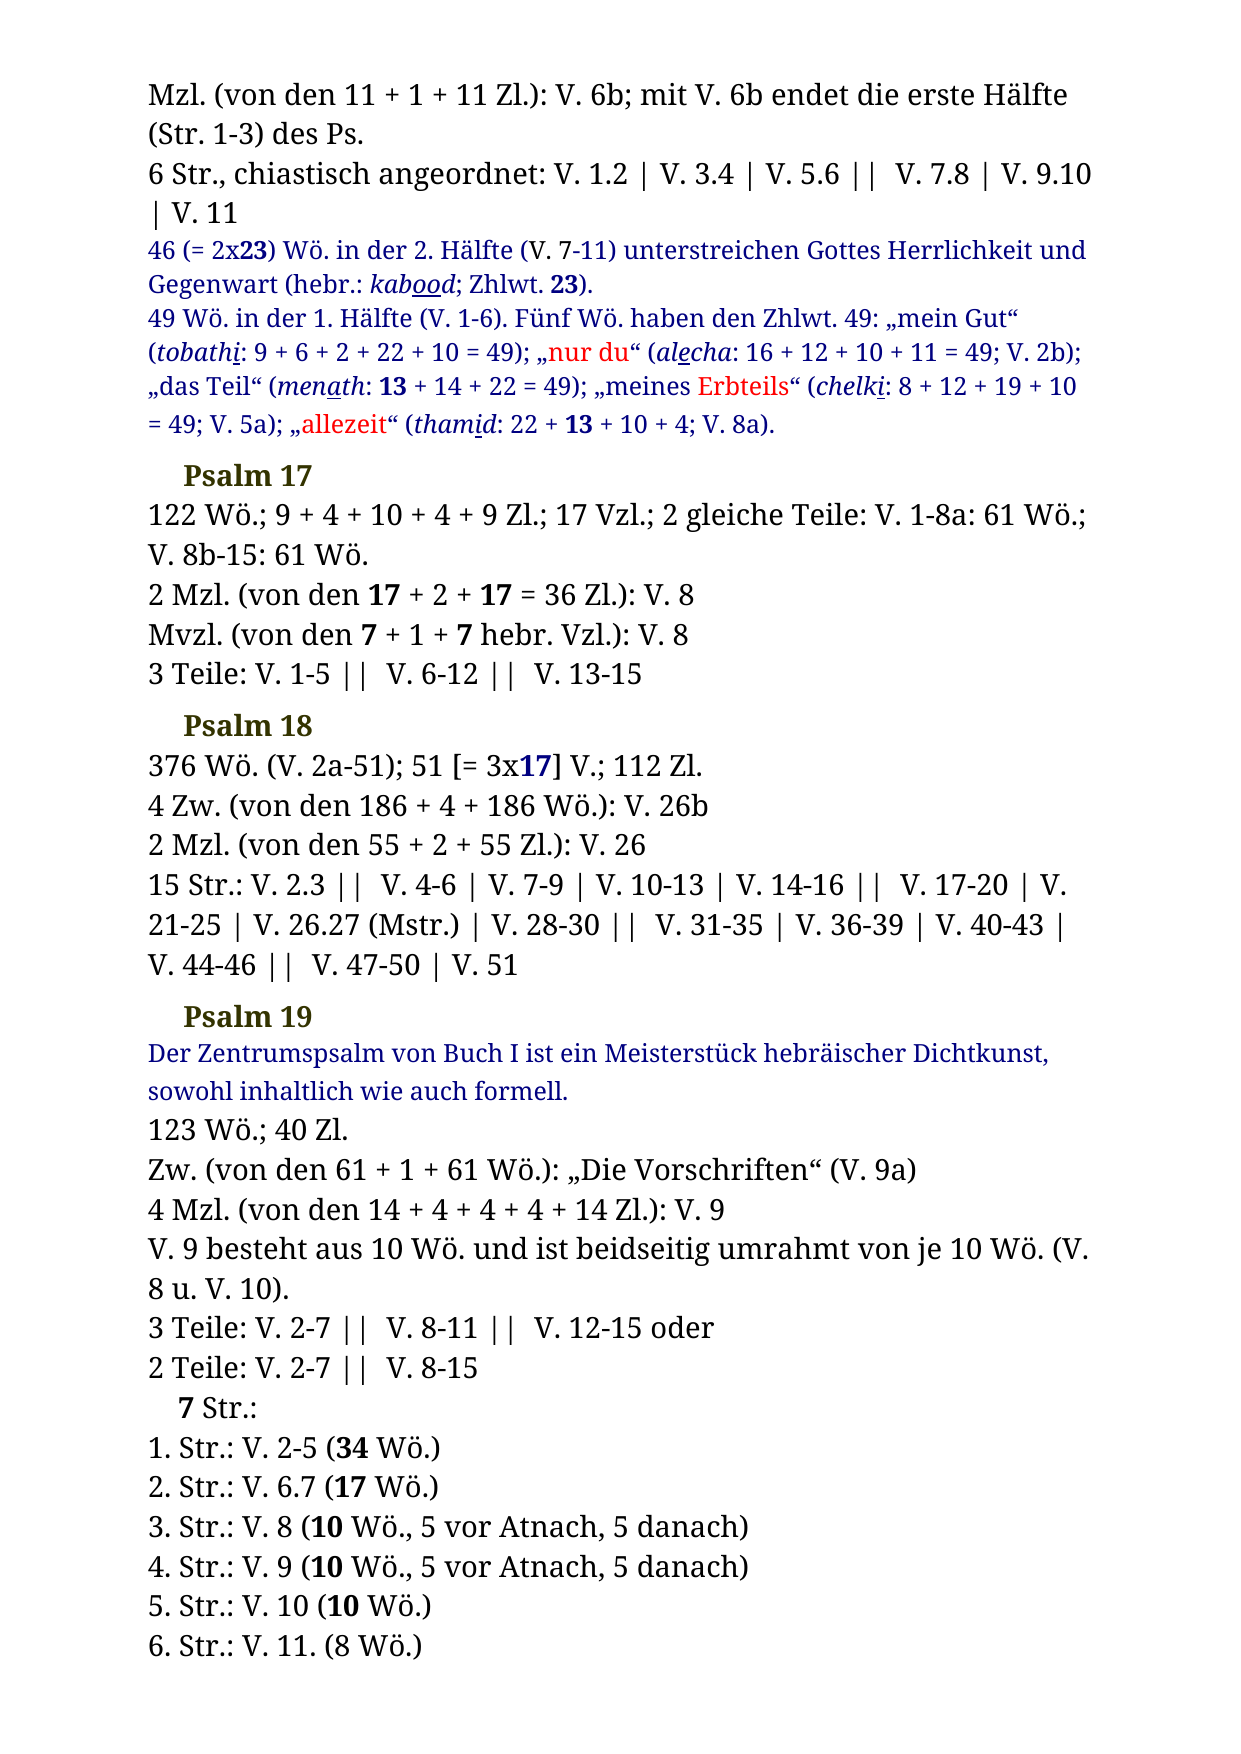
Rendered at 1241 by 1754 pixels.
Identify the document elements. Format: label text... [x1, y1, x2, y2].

text Mvzl. (von den 7 + 1 + 7 hebr. Vzl.): V. 8 [148, 614, 1093, 653]
subtitle Psalm 17 [183, 455, 1093, 495]
subtitle Psalm 19 [183, 996, 1093, 1036]
text 7 Str.: [148, 1387, 1093, 1427]
text 1. Str.: V. 2-5 (34 Wö.) [148, 1427, 1093, 1467]
text 6 Str., chiastisch angeordnet: V. 1.2 | V. 3.4 | V. 5.6 || V. 7.8 | V. 9.10 | V. 11 [148, 153, 1093, 232]
text 2 Teile: V. 2-7 || V. 8-15 [148, 1347, 1093, 1387]
text 46 (= 2x23) Wö. in der 2. Hälfte (V. 7-11) unterstreichen Gottes Herrlichkeit und Gegenwart (hebr.: kabood; Zhlwt. 23). [148, 232, 1093, 301]
text 2 Mzl. (von den 55 + 2 + 55 Zl.): V. 26 [148, 825, 1093, 864]
text Der Zentrumspsalm von Buch I ist ein Meisterstück hebräischer Dichtkunst, sowohl inhaltlich wie auch formell. [148, 1036, 1093, 1109]
text Mzl. (von den 11 + 1 + 11 Zl.): V. 6b; mit V. 6b endet die erste Hälfte (Str. 1-3) des Ps. [148, 74, 1093, 153]
text 3. Str.: V. 8 (10 Wö., 5 vor Atnach, 5 danach) [148, 1506, 1093, 1546]
text 15 Str.: V. 2.3 || V. 4-6 | V. 7-9 | V. 10-13 | V. 14-16 || V. 17-20 | V. 21-25 | V. 26.27 (Mstr.) | V. 28-30 || V. 31-35 | V. 36-39 | V. 40-43 | V. 44-46 || V. 47-50 | V. 51 [148, 864, 1093, 983]
text 5. Str.: V. 10 (10 Wö.) [148, 1586, 1093, 1625]
text 3 Teile: V. 2-7 || V. 8-11 || V. 12-15 oder [148, 1308, 1093, 1347]
subtitle Psalm 18 [183, 706, 1093, 745]
text 123 Wö.; 40 Zl. [148, 1109, 1093, 1149]
text 49 Wö. in der 1. Hälfte (V. 1-6). Fünf Wö. haben den Zhlwt. 49: „mein Gut“ (tobathi: 9 + 6 + 2 + 22 + 10 = 49); „nur du“ (alecha: 16 + 12 + 10 + 11 = 49; V. 2b); „das Teil“ (menath: 13 + 14 + 22 = 49); „meines Erbteils“ (chelki: 8 + 12 + 19 + 10 = 49; V. 5a); „allezeit“ (thamid: 22 + 13 + 10 + 4; V. 8a). [148, 301, 1093, 442]
text 4. Str.: V. 9 (10 Wö., 5 vor Atnach, 5 danach) [148, 1546, 1093, 1586]
text 376 Wö. (V. 2a-51); 51 [= 3x17] V.; 112 Zl. [148, 745, 1093, 785]
text 6. Str.: V. 11. (8 Wö.) [148, 1625, 1093, 1665]
text 122 Wö.; 9 + 4 + 10 + 4 + 9 Zl.; 17 Vzl.; 2 gleiche Teile: V. 1-8a: 61 Wö.; V. 8b-15: 61 Wö. [148, 495, 1093, 574]
text 2 Mzl. (von den 17 + 2 + 17 = 36 Zl.): V. 8 [148, 574, 1093, 614]
text Zw. (von den 61 + 1 + 61 Wö.): „Die Vorschriften“ (V. 9a) [148, 1149, 1093, 1189]
text V. 9 besteht aus 10 Wö. und ist beidseitig umrahmt von je 10 Wö. (V. 8 u. V. 10). [148, 1228, 1093, 1308]
text 3 Teile: V. 1-5 || V. 6-12 || V. 13-15 [148, 653, 1093, 693]
text 2. Str.: V. 6.7 (17 Wö.) [148, 1467, 1093, 1506]
text 4 Mzl. (von den 14 + 4 + 4 + 4 + 14 Zl.): V. 9 [148, 1189, 1093, 1228]
text 4 Zw. (von den 186 + 4 + 186 Wö.): V. 26b [148, 785, 1093, 825]
